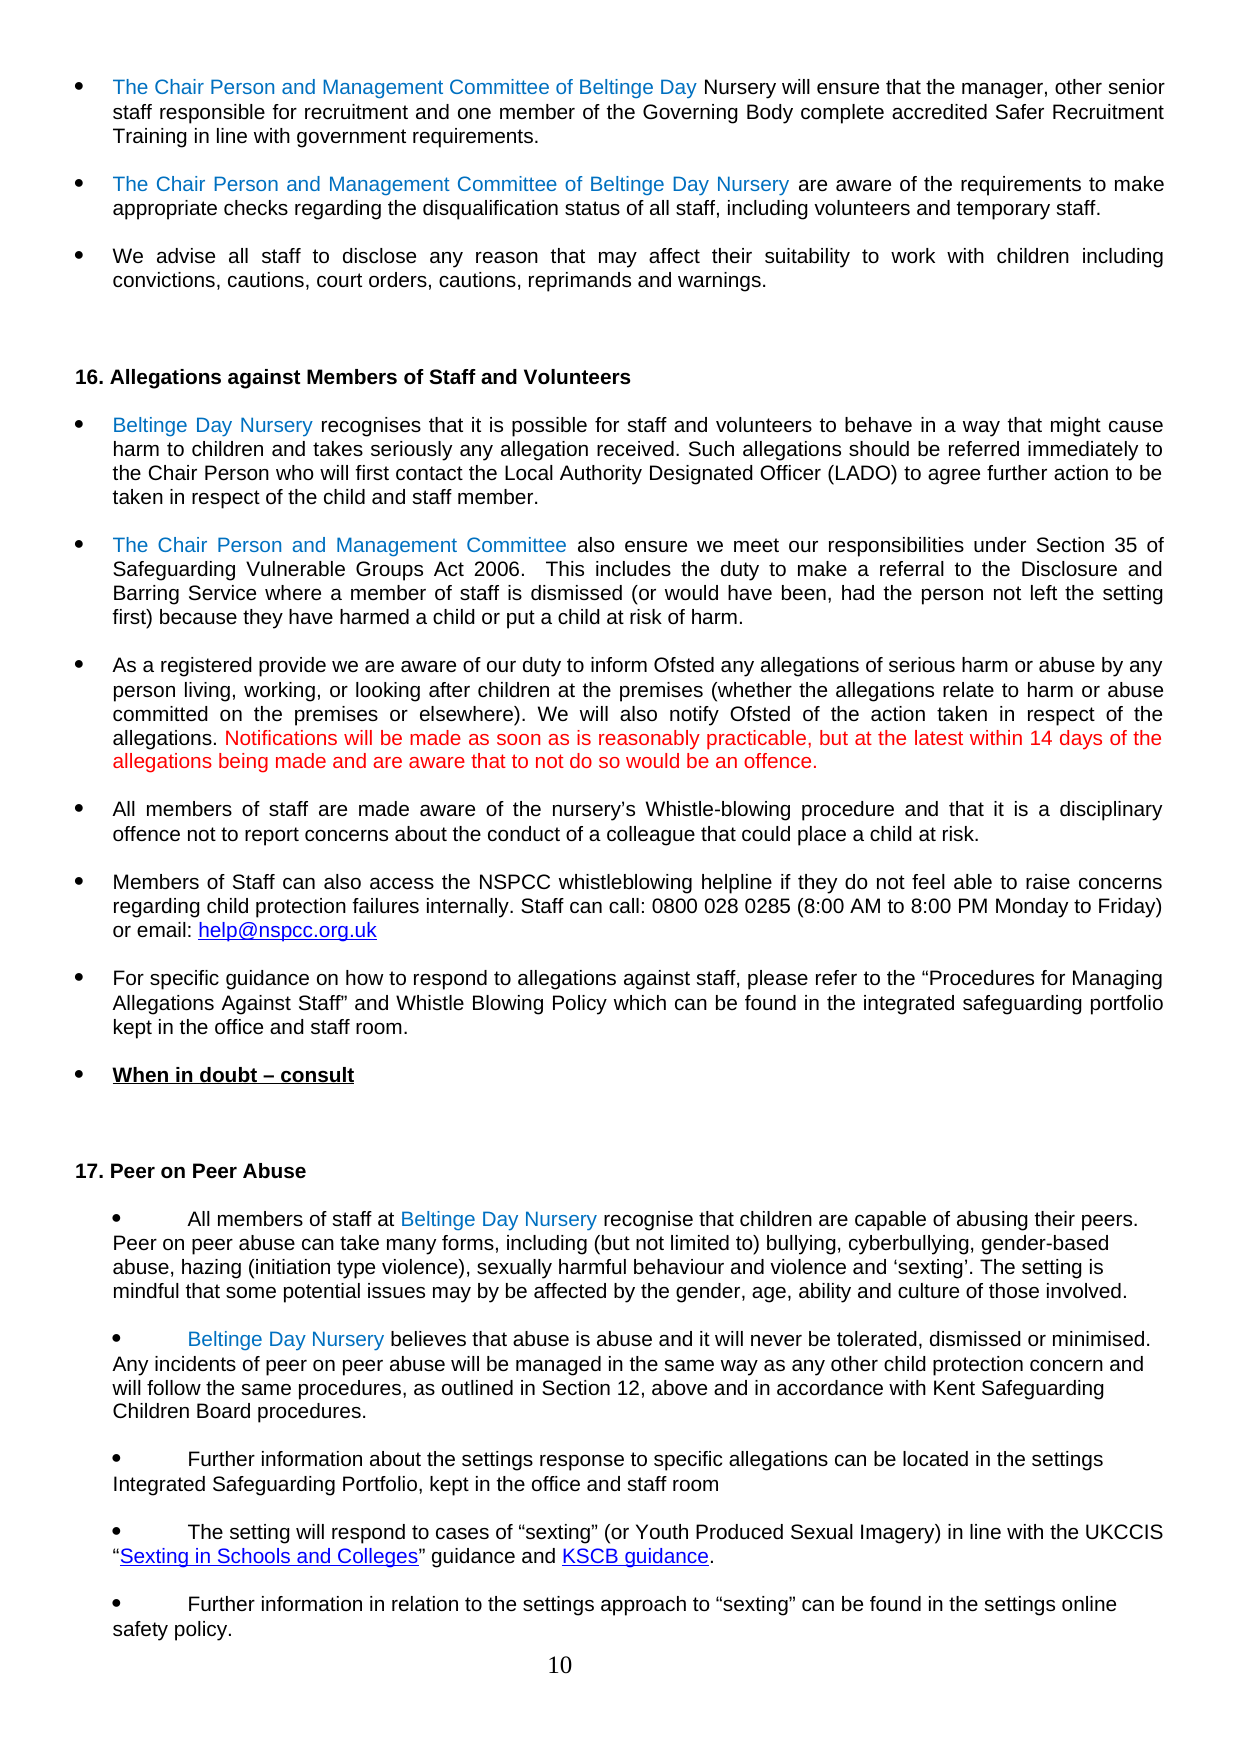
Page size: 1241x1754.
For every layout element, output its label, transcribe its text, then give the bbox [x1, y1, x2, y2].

list All members of staff at Beltinge Day Nursery recognise that children are capable of abusing their peers. Peer on peer abuse can take many forms, including (but not limited to) bullying, cyberbullying, gender-based abuse, hazing (initiation type violence), sexually harmful behaviour and violence and ‘sexting’. The setting is mindful that some potential issues may by be affected by the gender, age, ability and culture of those involved. [112, 1207, 1165, 1303]
list All members of staff are made aware of the nursery’s Whistle-blowing procedure and that it is a disciplinary offence not to report concerns about the conduct of a colleague that could place a child at risk. [75, 797, 1165, 846]
list The Chair Person and Management Committee also ensure we meet our responsibilities under Section 35 of Safeguarding Vulnerable Groups Act 2006. This includes the duty to make a referral to the Disclosure and Barring Service where a member of staff is dismissed (or would have been, had the person not left the setting first) because they have harmed a child or put a child at risk of harm. [75, 533, 1165, 629]
list Further information about the settings response to specific allegations can be located in the settings Integrated Safeguarding Portfolio, kept in the office and staff room [112, 1447, 1165, 1496]
list For specific guidance on how to respond to allegations against staff, please refer to the “Procedures for Managing Allegations Against Staff” and Whistle Blowing Policy which can be found in the integrated safeguarding portfolio kept in the office and staff room. [75, 966, 1165, 1038]
list Beltinge Day Nursery believes that abuse is abuse and it will never be tolerated, dismissed or minimised. Any incidents of peer on peer abuse will be managed in the same way as any other child protection concern and will follow the same procedures, as outlined in Section 12, above and in accordance with Kent Safeguarding Children Board procedures. [112, 1327, 1165, 1423]
list The Chair Person and Management Committee of Beltinge Day Nursery will ensure that the manager, other senior staff responsible for recruitment and one member of the Governing Body complete accredited Safer Recruitment Training in line with government requirements. [75, 75, 1165, 147]
list The Chair Person and Management Committee of Beltinge Day Nursery are aware of the requirements to make appropriate checks regarding the disqualification status of all staff, including volunteers and temporary staff. [75, 171, 1165, 220]
list We advise all staff to disclose any reason that may affect their suitability to work with children including convictions, cautions, court orders, cautions, reprimands and warnings. [75, 244, 1165, 292]
list Beltinge Day Nursery recognises that it is possible for staff and volunteers to behave in a way that might cause harm to children and takes seriously any allegation received. Such allegations should be referred immediately to the Chair Person who will first contact the Local Authority Designated Officer (LADO) to agree further action to be taken in respect of the child and staff member. [75, 412, 1165, 509]
list As a registered provide we are aware of our duty to inform Ofsted any allegations of serious harm or abuse by any person living, working, or looking after children at the premises (whether the allegations relate to harm or abuse committed on the premises or elsewhere). We will also notify Ofsted of the action taken in respect of the allegations. Notifications will be made as soon as is reasonably practicable, but at the latest within 14 days of the allegations being made and are aware that to not do so would be an offence. [75, 653, 1165, 773]
text 16. Allegations against Members of Staff and Volunteers [75, 364, 1165, 388]
list Members of Staff can also access the NSPCC whistleblowing helpline if they do not feel able to raise concerns regarding child protection failures internally. Staff can call: 0800 028 0285 (8:00 AM to 8:00 PM Monday to Friday) or email: help@nspcc.org.uk [75, 870, 1165, 942]
list The setting will respond to cases of “sexting” (or Youth Produced Sexual Imagery) in line with the UKCCIS “Sexting in Schools and Colleges” guidance and KSCB guidance. [112, 1520, 1165, 1568]
list Further information in relation to the settings approach to “sexting” can be found in the settings online safety policy. [112, 1592, 1165, 1641]
text 17. Peer on Peer Abuse [75, 1159, 1165, 1183]
list When in doubt – consult [75, 1062, 1165, 1087]
